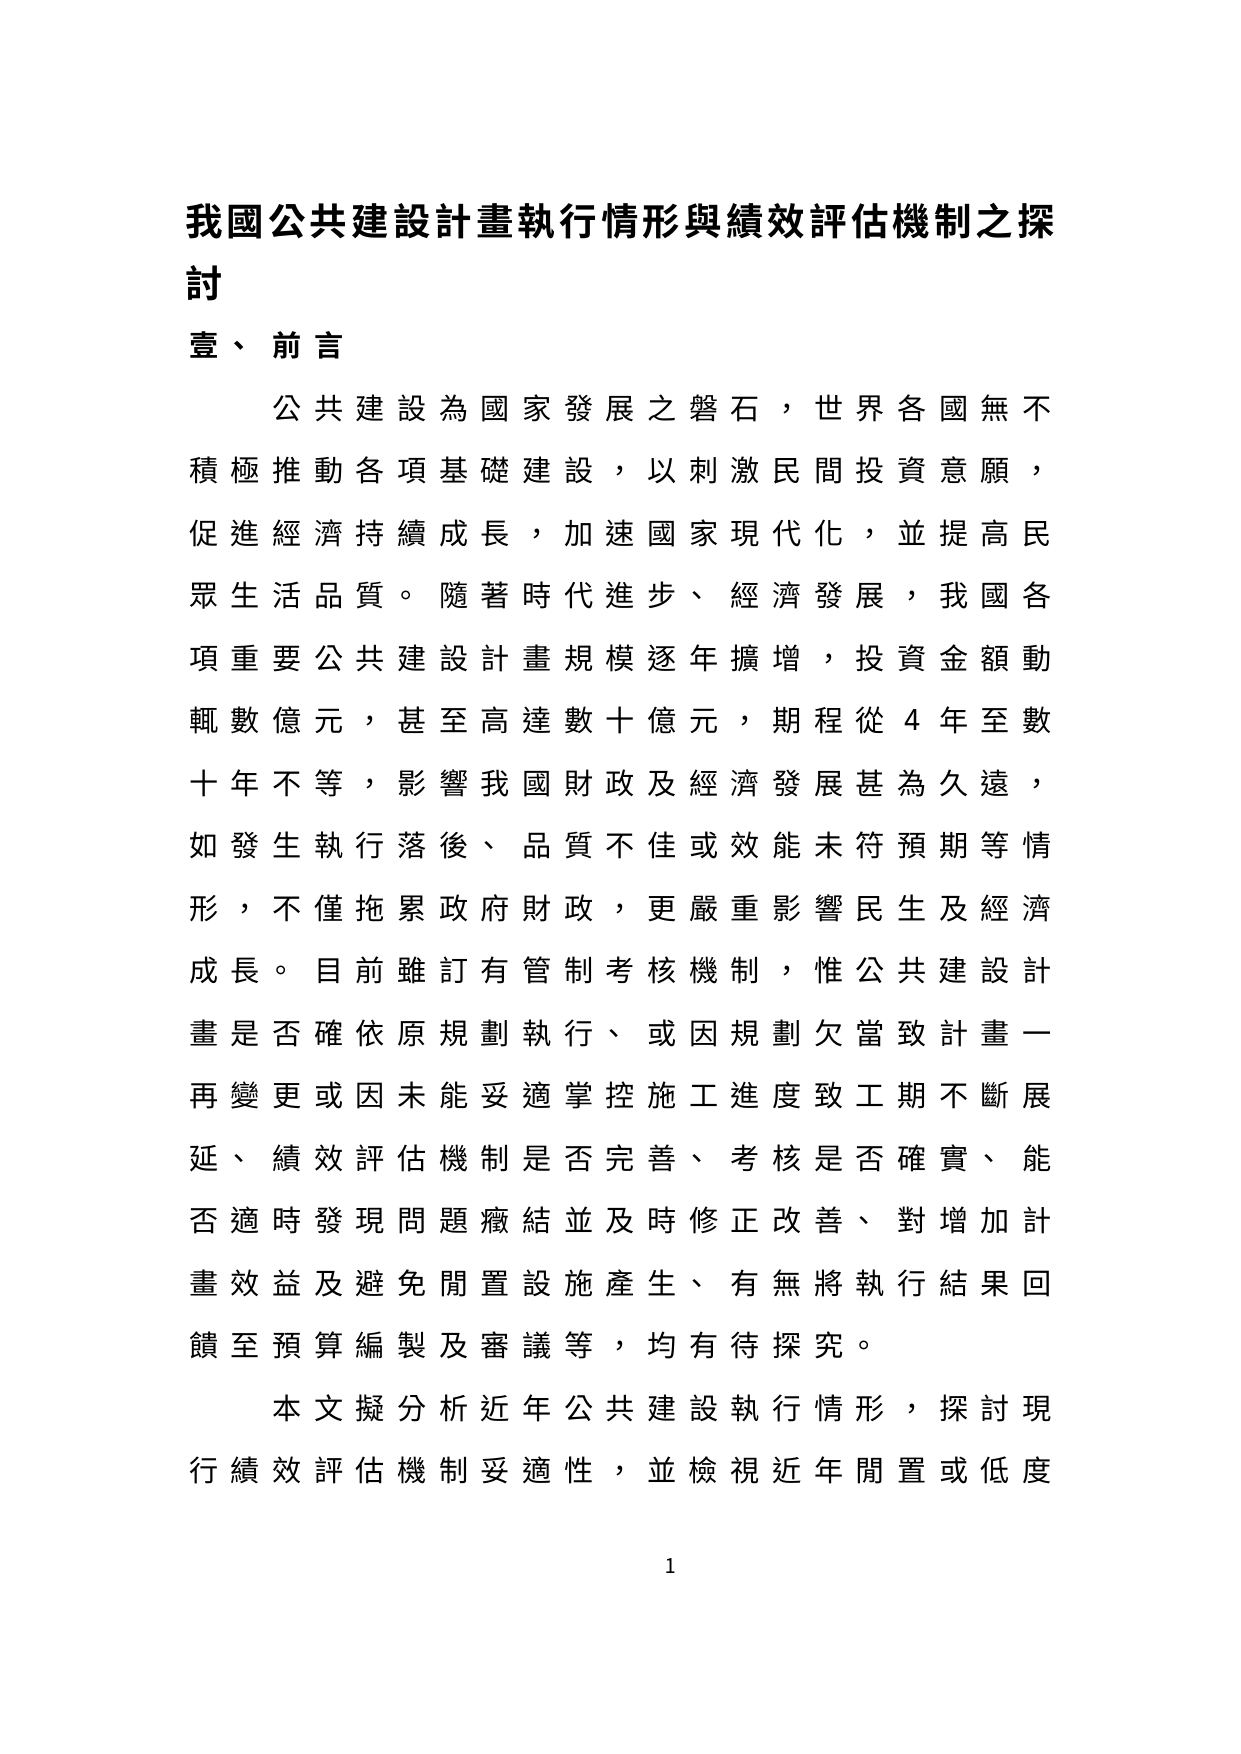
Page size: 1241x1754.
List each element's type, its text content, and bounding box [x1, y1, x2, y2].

text 壹、前言 [183, 302, 1058, 365]
text 公共建設為國家發展之磐石，世界各國無不積極推動各項基礎建設，以刺激民間投資意願，促進經濟持續成長，加速國家現代化，並提高民眾生活品質。隨著時代進步、經濟發展，我國各項重要公共建設計畫規模逐年擴增，投資金額動輒數億元，甚至高達數十億元，期程從4年至數十年不等，影響我國財政及經濟發展甚為久遠，如發生執行落後、品質不佳或效能未符預期等情形，不僅拖累政府財政，更嚴重影響民生及經濟成長。目前雖訂有管制考核機制，惟公共建設計畫是否確依原規劃執行、或因規劃欠當致計畫一再變更或因未能妥適掌控施工進度致工期不斷展延、績效評估機制是否完善、考核是否確實、能否適時發現問題癥結並及時修正改善、對增加計畫效益及避免閒置設施產生、有無將執行結果回饋至預算編製及審議等，均有待探究。 [183, 365, 1058, 1365]
text 本文擬分析近年公共建設執行情形，探討現行績效評估機制妥適性，並檢視近年閒置或低度 [183, 1365, 1058, 1490]
text 我國公共建設計畫執行情形與績效評估機制之探討 [183, 177, 1058, 302]
